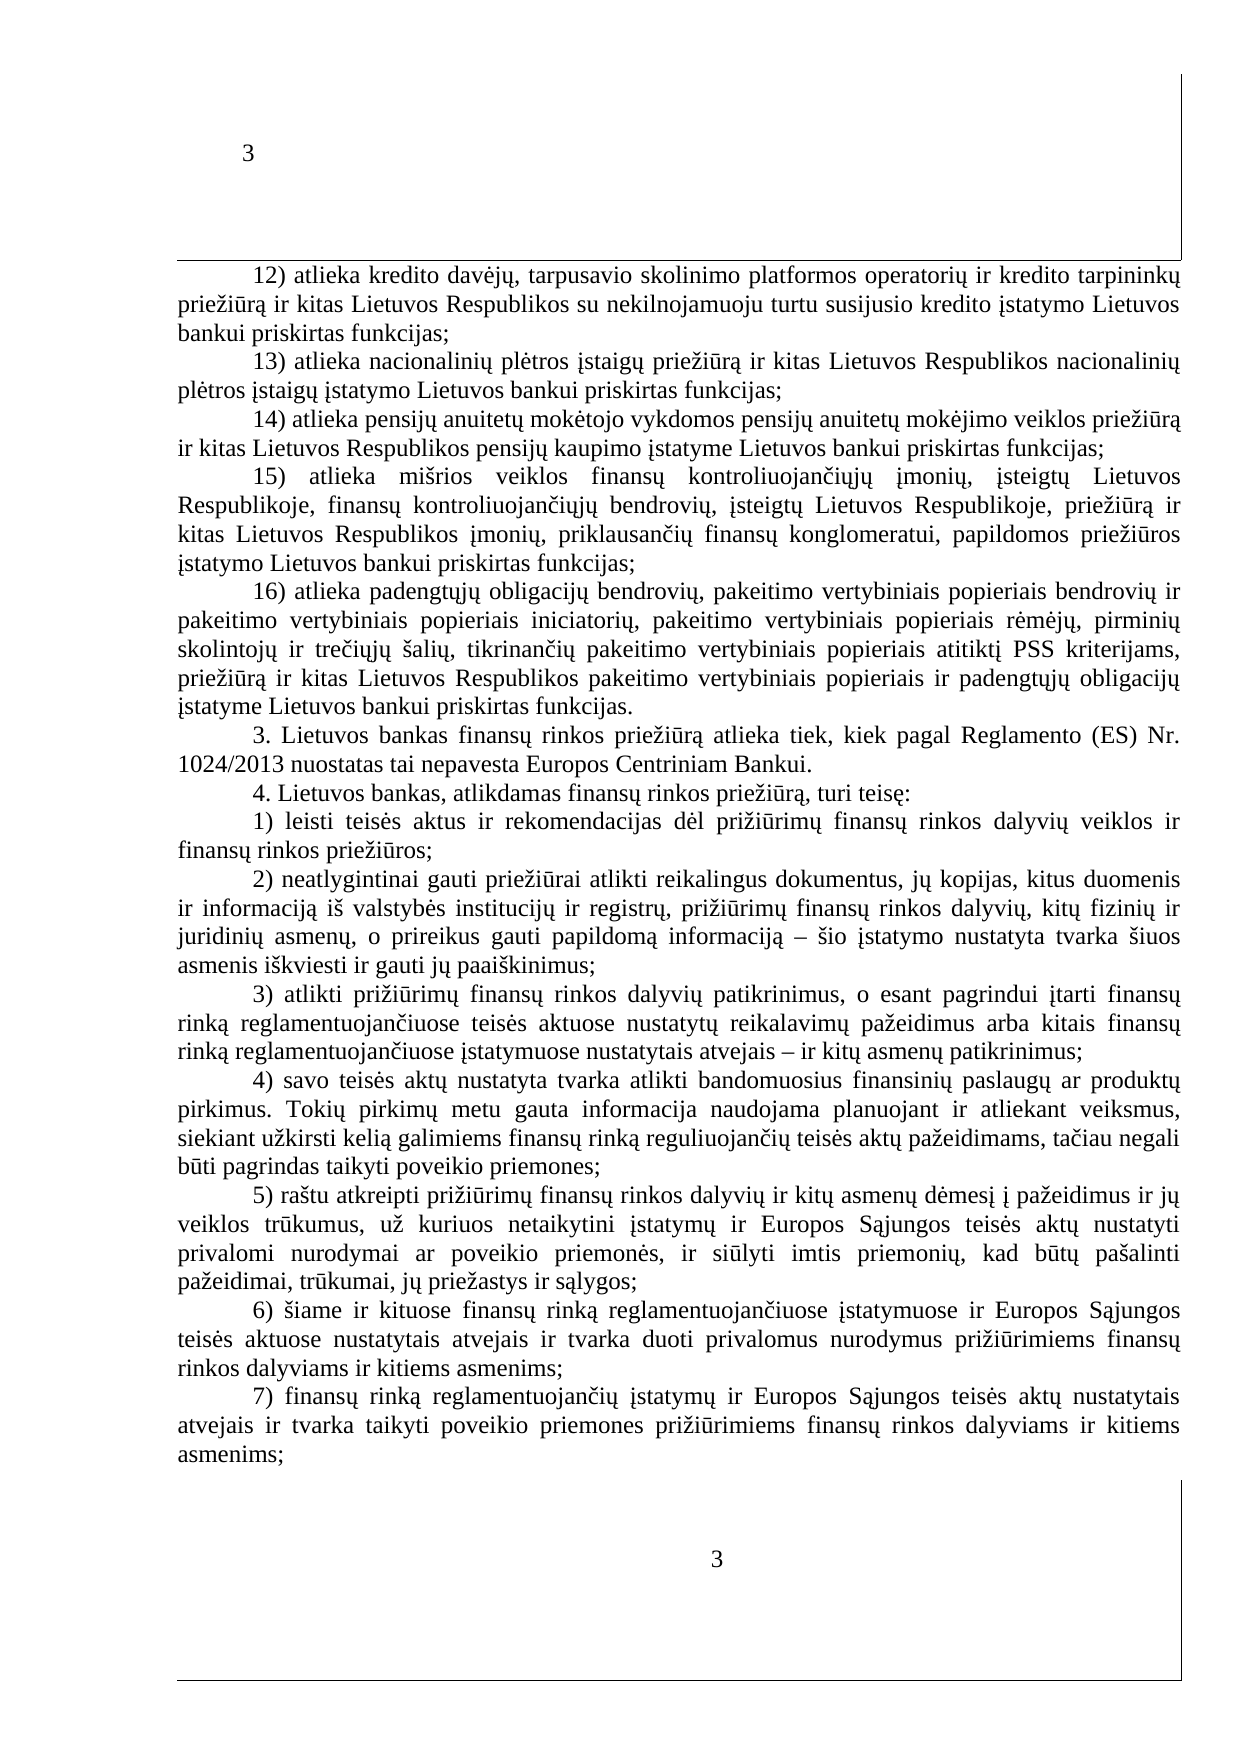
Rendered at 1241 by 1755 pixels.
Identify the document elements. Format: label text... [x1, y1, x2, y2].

text 6) šiame ir kituose finansų rinką reglamentuojančiuose įstatymuose ir Europos Sąjungos teisės aktuose nustatytais atvejais ir tvarka duoti privalomus nurodymus prižiūrimiems finansų rinkos dalyviams ir kitiems asmenims; [177, 1295, 1181, 1381]
text 15) atlieka mišrios veiklos finansų kontroliuojančiųjų įmonių, įsteigtų Lietuvos Respublikoje, finansų kontroliuojančiųjų bendrovių, įsteigtų Lietuvos Respublikoje, priežiūrą ir kitas Lietuvos Respublikos įmonių, priklausančių finansų konglomeratui, papildomos priežiūros įstatymo Lietuvos bankui priskirtas funkcijas; [177, 461, 1181, 576]
text 7) finansų rinką reglamentuojančių įstatymų ir Europos Sąjungos teisės aktų nustatytais atvejais ir tvarka taikyti poveikio priemones prižiūrimiems finansų rinkos dalyviams ir kitiems asmenims; [177, 1381, 1181, 1468]
text 2) neatlygintinai gauti priežiūrai atlikti reikalingus dokumentus, jų kopijas, kitus duomenis ir informaciją iš valstybės institucijų ir registrų, prižiūrimų finansų rinkos dalyvių, kitų fizinių ir juridinių asmenų, o prireikus gauti papildomą informaciją – šio įstatymo nustatyta tvarka šiuos asmenis iškviesti ir gauti jų paaiškinimus; [177, 864, 1181, 979]
text 3) atlikti prižiūrimų finansų rinkos dalyvių patikrinimus, o esant pagrindui įtarti finansų rinką reglamentuojančiuose teisės aktuose nustatytų reikalavimų pažeidimus arba kitais finansų rinką reglamentuojančiuose įstatymuose nustatytais atvejais – ir kitų asmenų patikrinimus; [177, 979, 1181, 1065]
text 4. Lietuvos bankas, atlikdamas finansų rinkos priežiūrą, turi teisę: [177, 778, 1181, 806]
text 14) atlieka pensijų anuitetų mokėtojo vykdomos pensijų anuitetų mokėjimo veiklos priežiūrą ir kitas Lietuvos Respublikos pensijų kaupimo įstatyme Lietuvos bankui priskirtas funkcijas; [177, 404, 1181, 461]
text 12) atlieka kredito davėjų, tarpusavio skolinimo platformos operatorių ir kredito tarpininkų priežiūrą ir kitas Lietuvos Respublikos su nekilnojamuoju turtu susijusio kredito įstatymo Lietuvos bankui priskirtas funkcijas; [177, 260, 1181, 346]
text 1) leisti teisės aktus ir rekomendacijas dėl prižiūrimų finansų rinkos dalyvių veiklos ir finansų rinkos priežiūros; [177, 806, 1181, 864]
text 3. Lietuvos bankas finansų rinkos priežiūrą atlieka tiek, kiek pagal Reglamento (ES) Nr. 1024/2013 nuostatas tai nepavesta Europos Centriniam Bankui. [177, 720, 1181, 778]
text 4) savo teisės aktų nustatyta tvarka atlikti bandomuosius finansinių paslaugų ar produktų pirkimus. Tokių pirkimų metu gauta informacija naudojama planuojant ir atliekant veiksmus, siekiant užkirsti kelią galimiems finansų rinką reguliuojančių teisės aktų pažeidimams, tačiau negali būti pagrindas taikyti poveikio priemones; [177, 1065, 1181, 1180]
text 5) raštu atkreipti prižiūrimų finansų rinkos dalyvių ir kitų asmenų dėmesį į pažeidimus ir jų veiklos trūkumus, už kuriuos netaikytini įstatymų ir Europos Sąjungos teisės aktų nustatyti privalomi nurodymai ar poveikio priemonės, ir siūlyti imtis priemonių, kad būtų pašalinti pažeidimai, trūkumai, jų priežastys ir sąlygos; [177, 1180, 1181, 1295]
text 16) atlieka padengtųjų obligacijų bendrovių, pakeitimo vertybiniais popieriais bendrovių ir pakeitimo vertybiniais popieriais iniciatorių, pakeitimo vertybiniais popieriais rėmėjų, pirminių skolintojų ir trečiųjų šalių, tikrinančių pakeitimo vertybiniais popieriais atitiktį PSS kriterijams, priežiūrą ir kitas Lietuvos Respublikos pakeitimo vertybiniais popieriais ir padengtųjų obligacijų įstatyme Lietuvos bankui priskirtas funkcijas. [177, 576, 1181, 720]
text 13) atlieka nacionalinių plėtros įstaigų priežiūrą ir kitas Lietuvos Respublikos nacionalinių plėtros įstaigų įstatymo Lietuvos bankui priskirtas funkcijas; [177, 346, 1181, 404]
